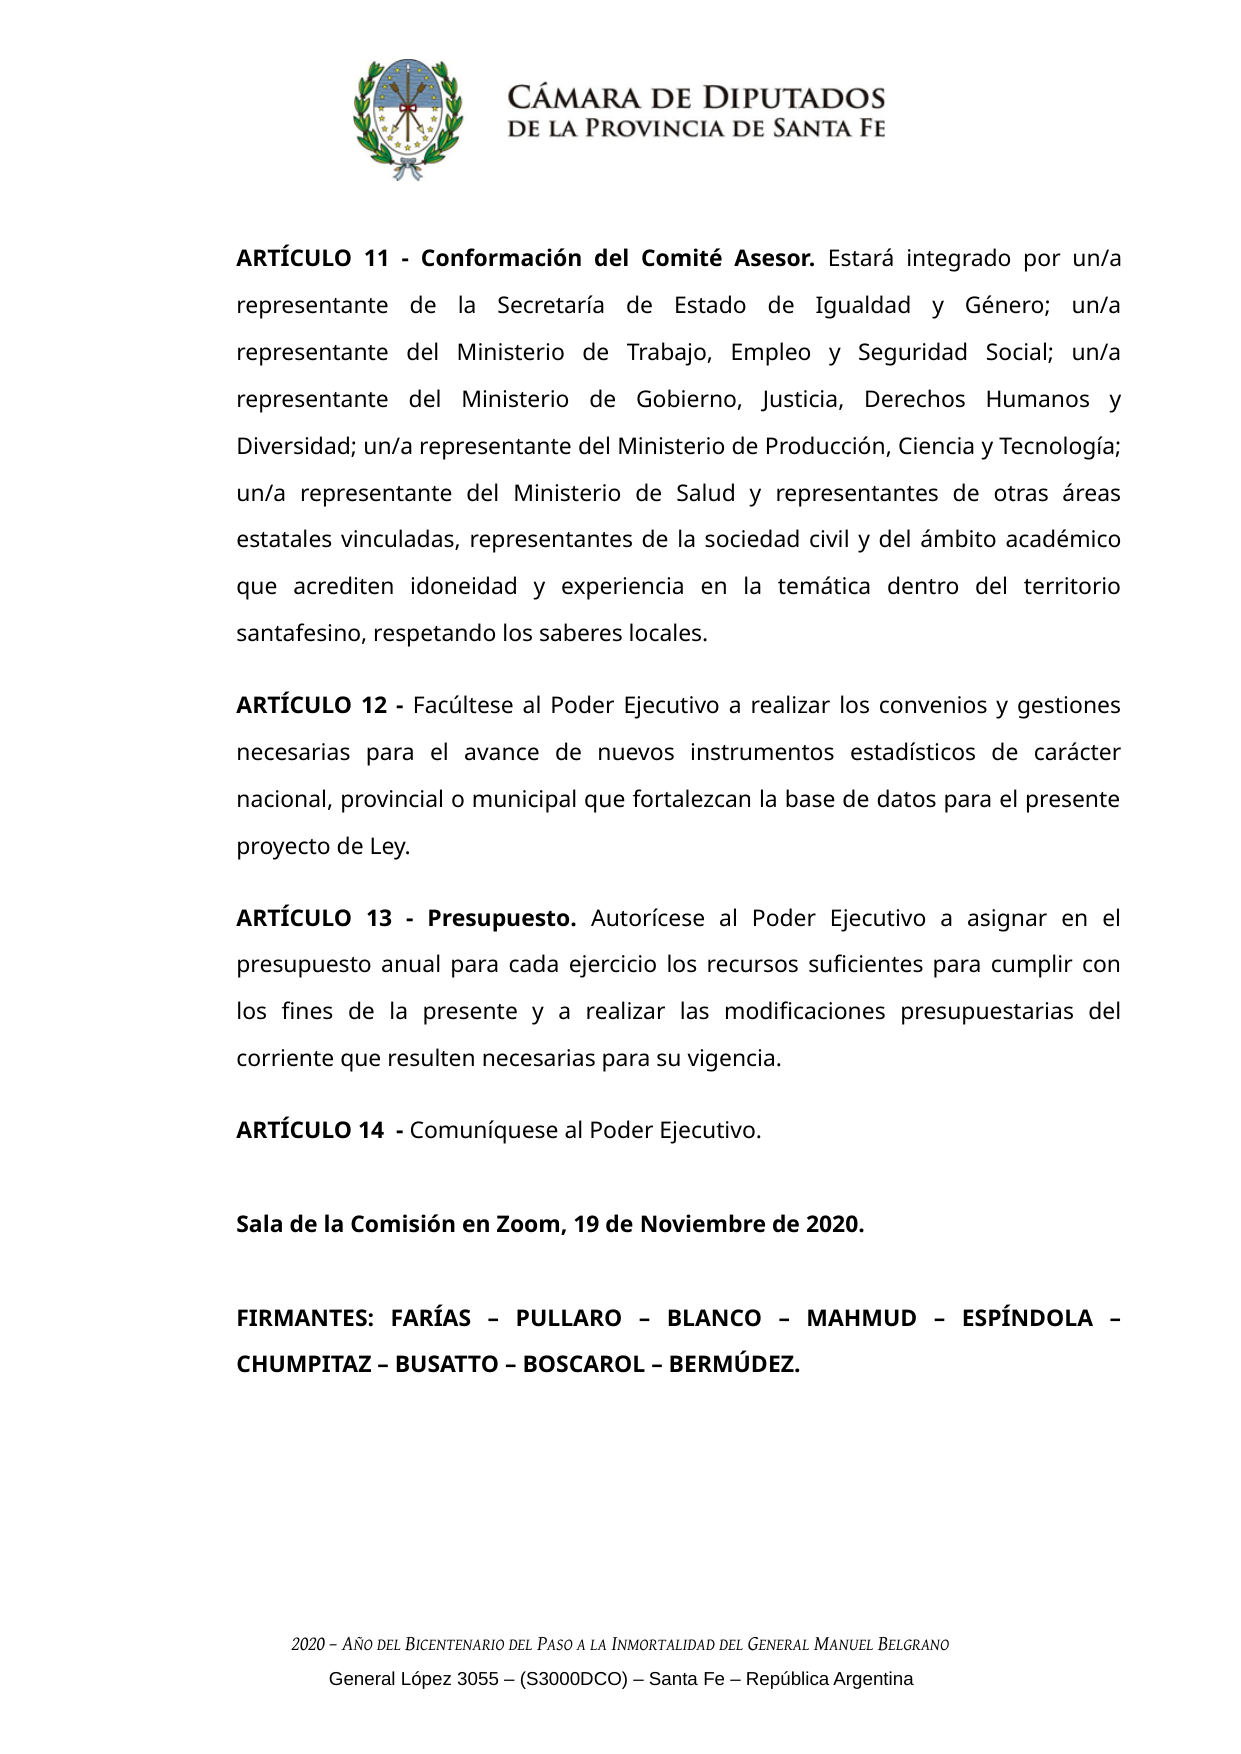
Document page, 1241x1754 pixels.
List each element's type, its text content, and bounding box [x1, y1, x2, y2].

text ARTÍCULO 13 - Presupuesto. Autorícese al Poder Ejecutivo a asignar en el presupuesto anual para cada ejercicio los recursos suficientes para cumplir con los fines de la presente y a realizar las modificaciones presupuestarias del corriente que resulten necesarias para su vigencia. [236, 902, 1122, 1073]
text Sala de la Comisión en Zoom, 19 de Noviembre de 2020. [236, 1208, 1122, 1239]
text FIRMANTES: FARÍAS – PULLARO – BLANCO – MAHMUD – ESPÍNDOLA – CHUMPITAZ – BUSATTO – BOSCAROL – BERMÚDEZ. [236, 1302, 1122, 1380]
text ARTÍCULO 14 - Comuníquese al Poder Ejecutivo. [236, 1114, 1122, 1145]
text ARTÍCULO 11 - Conformación del Comité Asesor. Estará integrado por un/a representante de la Secretaría de Estado de Igualdad y Género; un/a representante del Ministerio de Trabajo, Empleo y Seguridad Social; un/a representante del Ministerio de Gobierno, Justicia, Derechos Humanos y Diversidad; un/a representante del Ministerio de Producción, Ciencia y Tecnología; un/a representante del Ministerio de Salud y representantes de otras áreas estatales vinculadas, representantes de la sociedad civil y del ámbito académico que acrediten idoneidad y experiencia en la temática dentro del territorio santafesino, respetando los saberes locales. [236, 242, 1122, 648]
text ARTÍCULO 12 - Facúltese al Poder Ejecutivo a realizar los convenios y gestiones necesarias para el avance de nuevos instrumentos estadísticos de carácter nacional, provincial o municipal que fortalezcan la base de datos para el presente proyecto de Ley. [236, 689, 1122, 861]
